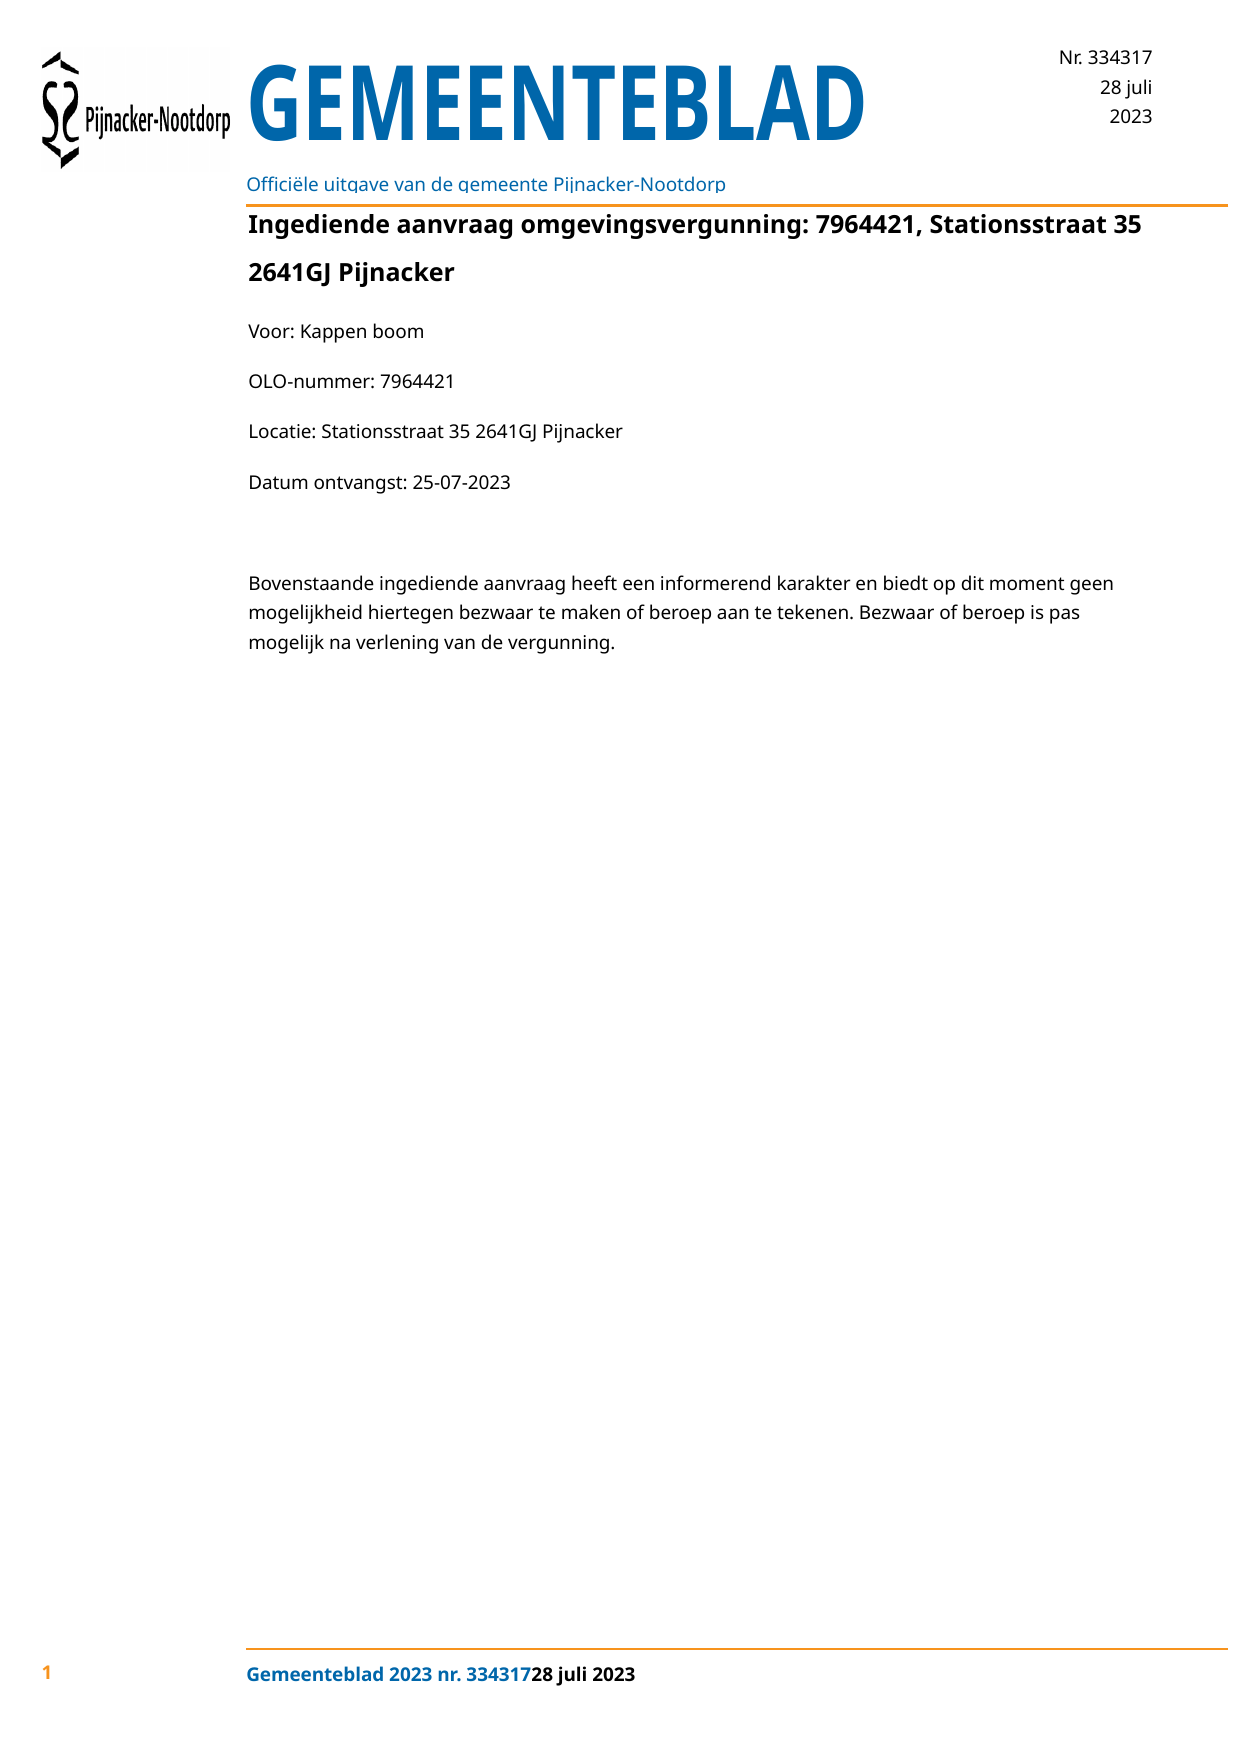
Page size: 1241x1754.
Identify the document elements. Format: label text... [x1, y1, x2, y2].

picture [41, 47, 231, 172]
text Datum ontvangst: 25-07-2023 [248, 469, 1152, 495]
text Bovenstaande ingediende aanvraag heeft een informerend karakter en biedt op dit moment geen mogelijkheid hiertegen bezwaar te maken of beroep aan te tekenen. Bezwaar of beroep is pas mogelijk na verlening van de vergunning. [248, 570, 1152, 655]
text Voor: Kappen boom [248, 318, 1152, 344]
text Ingediende aanvraag omgevingsvergunning: 7964421, Stationsstraat 35 2641GJ Pijnacker [248, 207, 1152, 288]
text OLO-nummer: 7964421 [248, 368, 1152, 394]
text Locatie: Stationsstraat 35 2641GJ Pijnacker [248, 419, 1152, 444]
